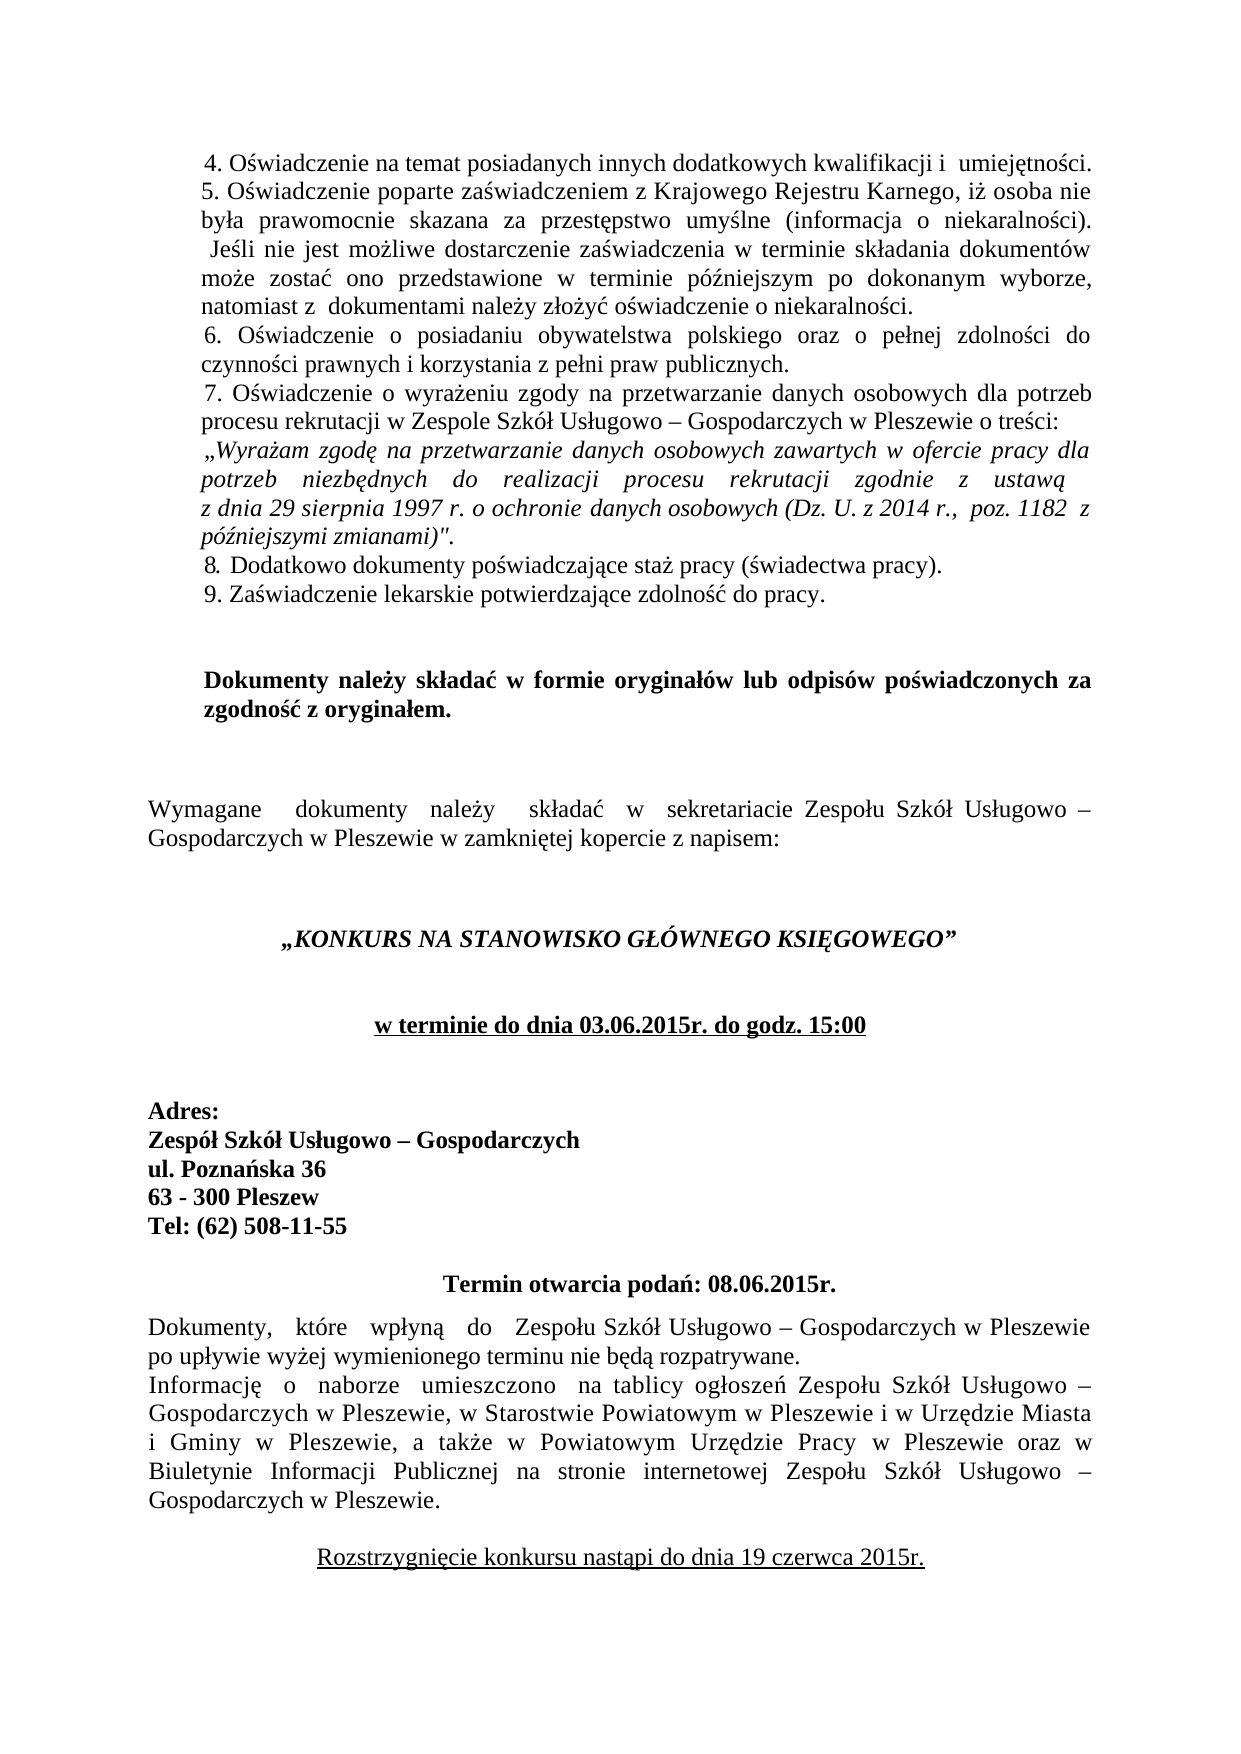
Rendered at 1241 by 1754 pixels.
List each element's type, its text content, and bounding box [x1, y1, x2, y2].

text 4. Oświadczenie na temat posiadanych innych dodatkowych kwalifikacji i umiejętności. [173, 148, 1093, 176]
text 6. Oświadczenie o posiadaniu obywatelstwa polskiego oraz o pełnej zdolności do czynności prawnych i korzystania z pełni praw publicznych. [201, 320, 1093, 378]
text Rozstrzygnięcie konkursu nastąpi do dnia 19 czerwca 2015r. [148, 1542, 1093, 1571]
text Wymagane dokumenty należy składać w sekretariacie Zespołu Szkół Usługowo – Gospodarczych w Pleszewie w zamkniętej kopercie z napisem: [148, 794, 1093, 852]
text Zespół Szkół Usługowo – Gospodarczych [148, 1125, 1093, 1154]
text Dokumenty, które wpłyną do Zespołu Szkół Usługowo – Gospodarczych w Pleszewie po upływie wyżej wymienionego terminu nie będą rozpatrywane. [148, 1312, 1093, 1370]
text 7. Oświadczenie o wyrażeniu zgody na przetwarzanie danych osobowych dla potrzeb procesu rekrutacji w Zespole Szkół Usługowo – Gospodarczych w Pleszewie o treści: [201, 378, 1093, 435]
text „KONKURS NA STANOWISKO GŁÓWNEGO KSIĘGOWEGO” [148, 924, 1093, 952]
text 9. Zaświadczenie lekarskie potwierdzające zdolność do pracy. [173, 579, 1093, 608]
text 5. Oświadczenie poparte zaświadczeniem z Krajowego Rejestru Karnego, iż osoba nie była prawomocnie skazana za przestępstwo umyślne (informacja o niekaralności). Jeśli nie jest możliwe dostarczenie zaświadczenia w terminie składania dokumentów może zostać ono przedstawione w terminie późniejszym po dokonanym wyborze, natomiast z dokumentami należy złożyć oświadczenie o niekaralności. [201, 176, 1093, 320]
text 8. Dodatkowo dokumenty poświadczające staż pracy (świadectwa pracy). [173, 550, 1093, 579]
text ul. Poznańska 36 [148, 1154, 1093, 1182]
text Informację o naborze umieszczono na tablicy ogłoszeń Zespołu Szkół Usługowo – Gospodarczych w Pleszewie, w Starostwie Powiatowym w Pleszewie i w Urzędzie Miasta i Gminy w Pleszewie, a także w Powiatowym Urzędzie Pracy w Pleszewie oraz w Biuletynie Informacji Publicznej na stronie internetowej Zespołu Szkół Usługowo – Gospodarczych w Pleszewie. [148, 1370, 1093, 1513]
text Dokumenty należy składać w formie oryginałów lub odpisów poświadczonych za zgodność z oryginałem. [204, 665, 1093, 723]
text Tel: (62) 508-11-55 [148, 1211, 1093, 1240]
text „Wyrażam zgodę na przetwarzanie danych osobowych zawartych w ofercie pracy dla potrzeb niezbędnych do realizacji procesu rekrutacji zgodnie z ustawą z dnia 29 sierpnia 1997 r. o ochronie danych osobowych (Dz. U. z 2014 r., poz. 1182 z późniejszymi zmianami)". [201, 435, 1093, 550]
text w terminie do dnia 03.06.2015r. do godz. 15:00 [148, 1010, 1093, 1039]
text 63 - 300 Pleszew [148, 1182, 1093, 1211]
text Adres: [148, 1096, 1093, 1125]
text Termin otwarcia podań: 08.06.2015r. [148, 1269, 1093, 1297]
